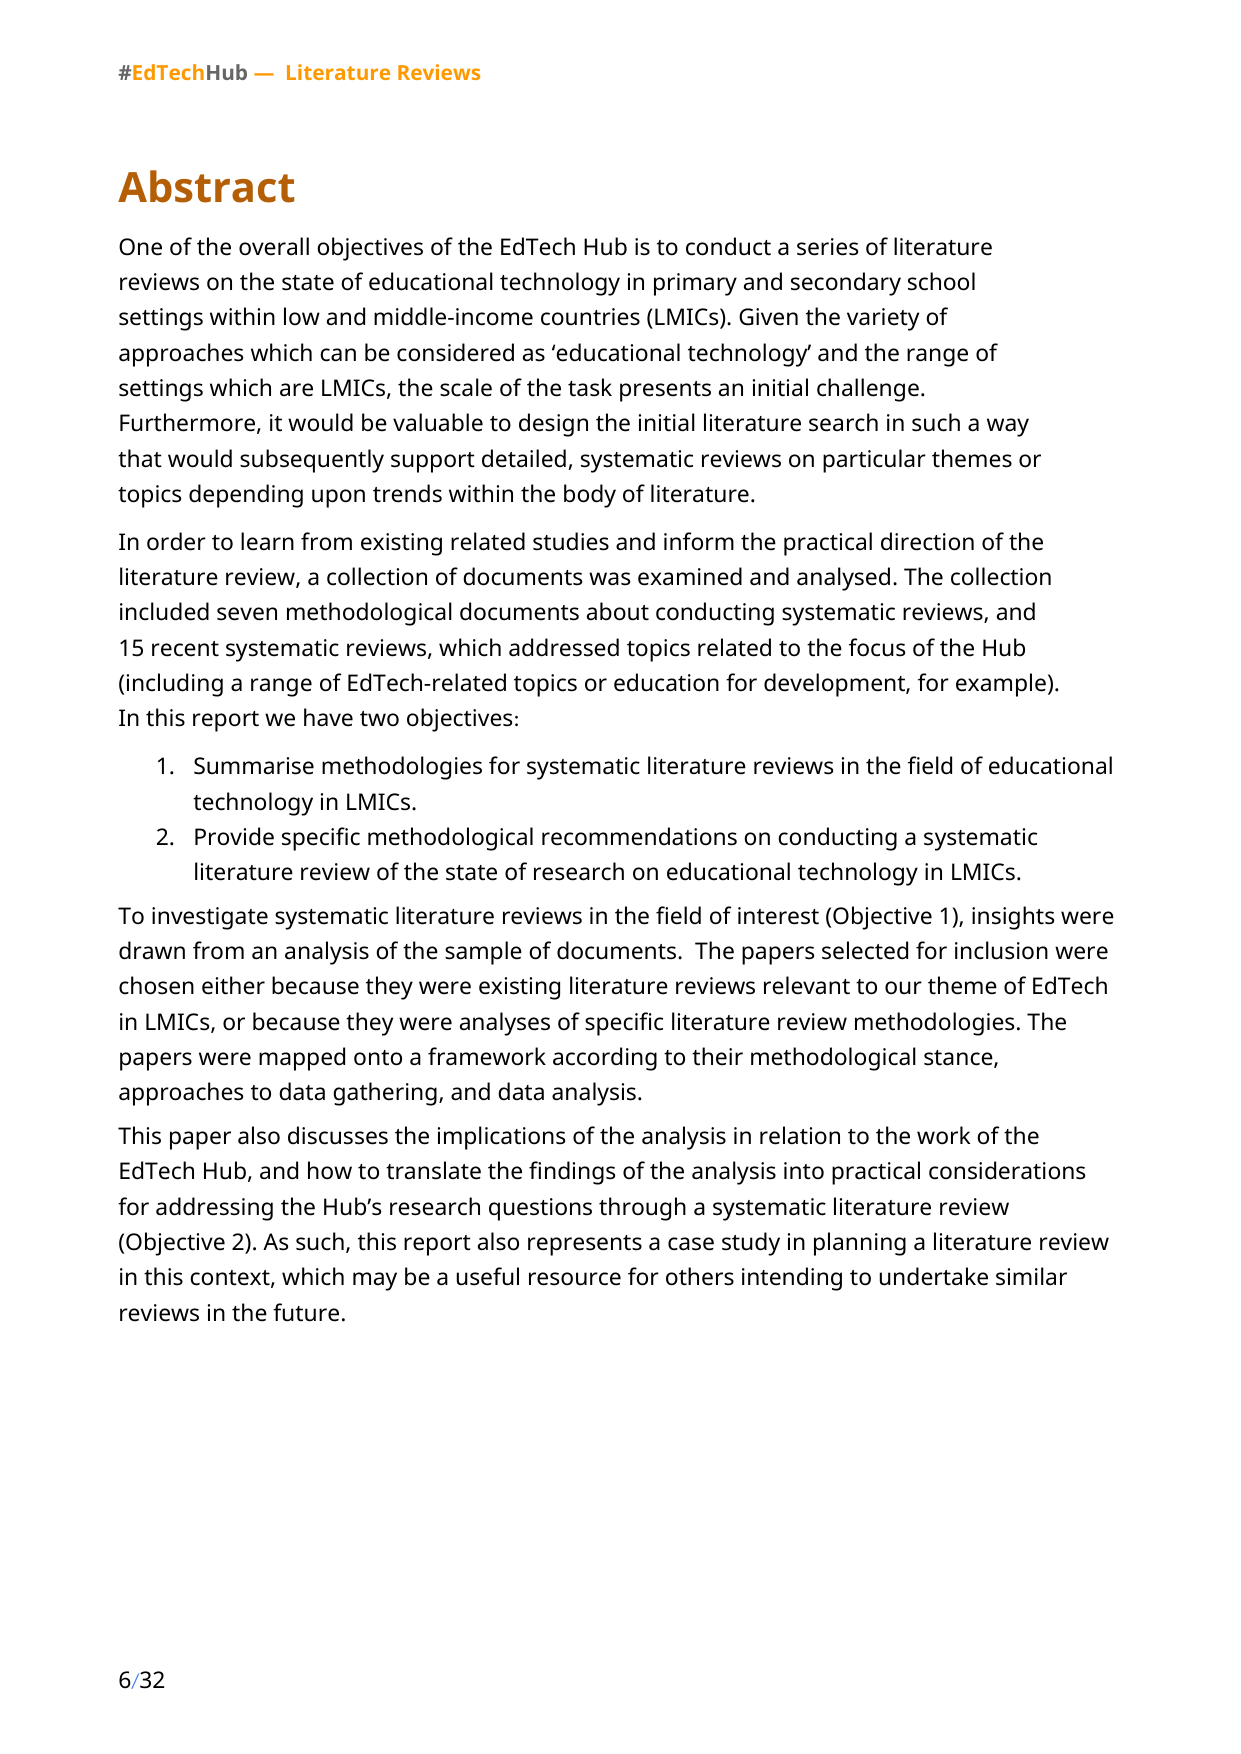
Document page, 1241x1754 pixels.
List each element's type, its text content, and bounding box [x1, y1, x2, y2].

text In order to learn from existing related studies and inform the practical direction of the literature review, a collection of documents was examined and analysed. The collection included seven methodological documents about conducting systematic reviews, and 15 recent systematic reviews, which addressed topics related to the focus of the Hub (including a range of EdTech-related topics or education for development, for example). In this report we have two objectives: [118, 526, 1063, 733]
list Summarise methodologies for systematic literature reviews in the field of educational technology in LMICs. [156, 750, 1122, 817]
text To investigate systematic literature reviews in the field of interest (Objective 1), insights were drawn from an analysis of the sample of documents. The papers selected for inclusion were chosen either because they were existing literature reviews relevant to our theme of EdTech in LMICs, or because they were analyses of specific literature review methodologies. The papers were mapped onto a framework according to their methodological stance, approaches to data gathering, and data analysis. [118, 900, 1122, 1107]
text One of the overall objectives of the EdTech Hub is to conduct a series of literature reviews on the state of educational technology in primary and secondary school settings within low and middle-income countries (LMICs). Given the variety of approaches which can be considered as ‘educational technology’ and the range of settings which are LMICs, the scale of the task presents an initial challenge. Furthermore, it would be valuable to design the initial literature search in such a way that would subsequently support detailed, systematic reviews on particular themes or topics depending upon trends within the body of literature. [118, 231, 1063, 509]
text This paper also discusses the implications of the analysis in relation to the work of the EdTech Hub, and how to translate the findings of the analysis into practical considerations for addressing the Hub’s research questions through a systematic literature review (Objective 2). As such, this report also represents a case study in planning a literature review in this context, which may be a useful resource for others intending to undertake similar reviews in the future. [118, 1120, 1122, 1328]
text Abstract [118, 158, 1063, 215]
list Provide specific methodological recommendations on conducting a systematic literature review of the state of research on educational technology in LMICs. [156, 821, 1122, 887]
